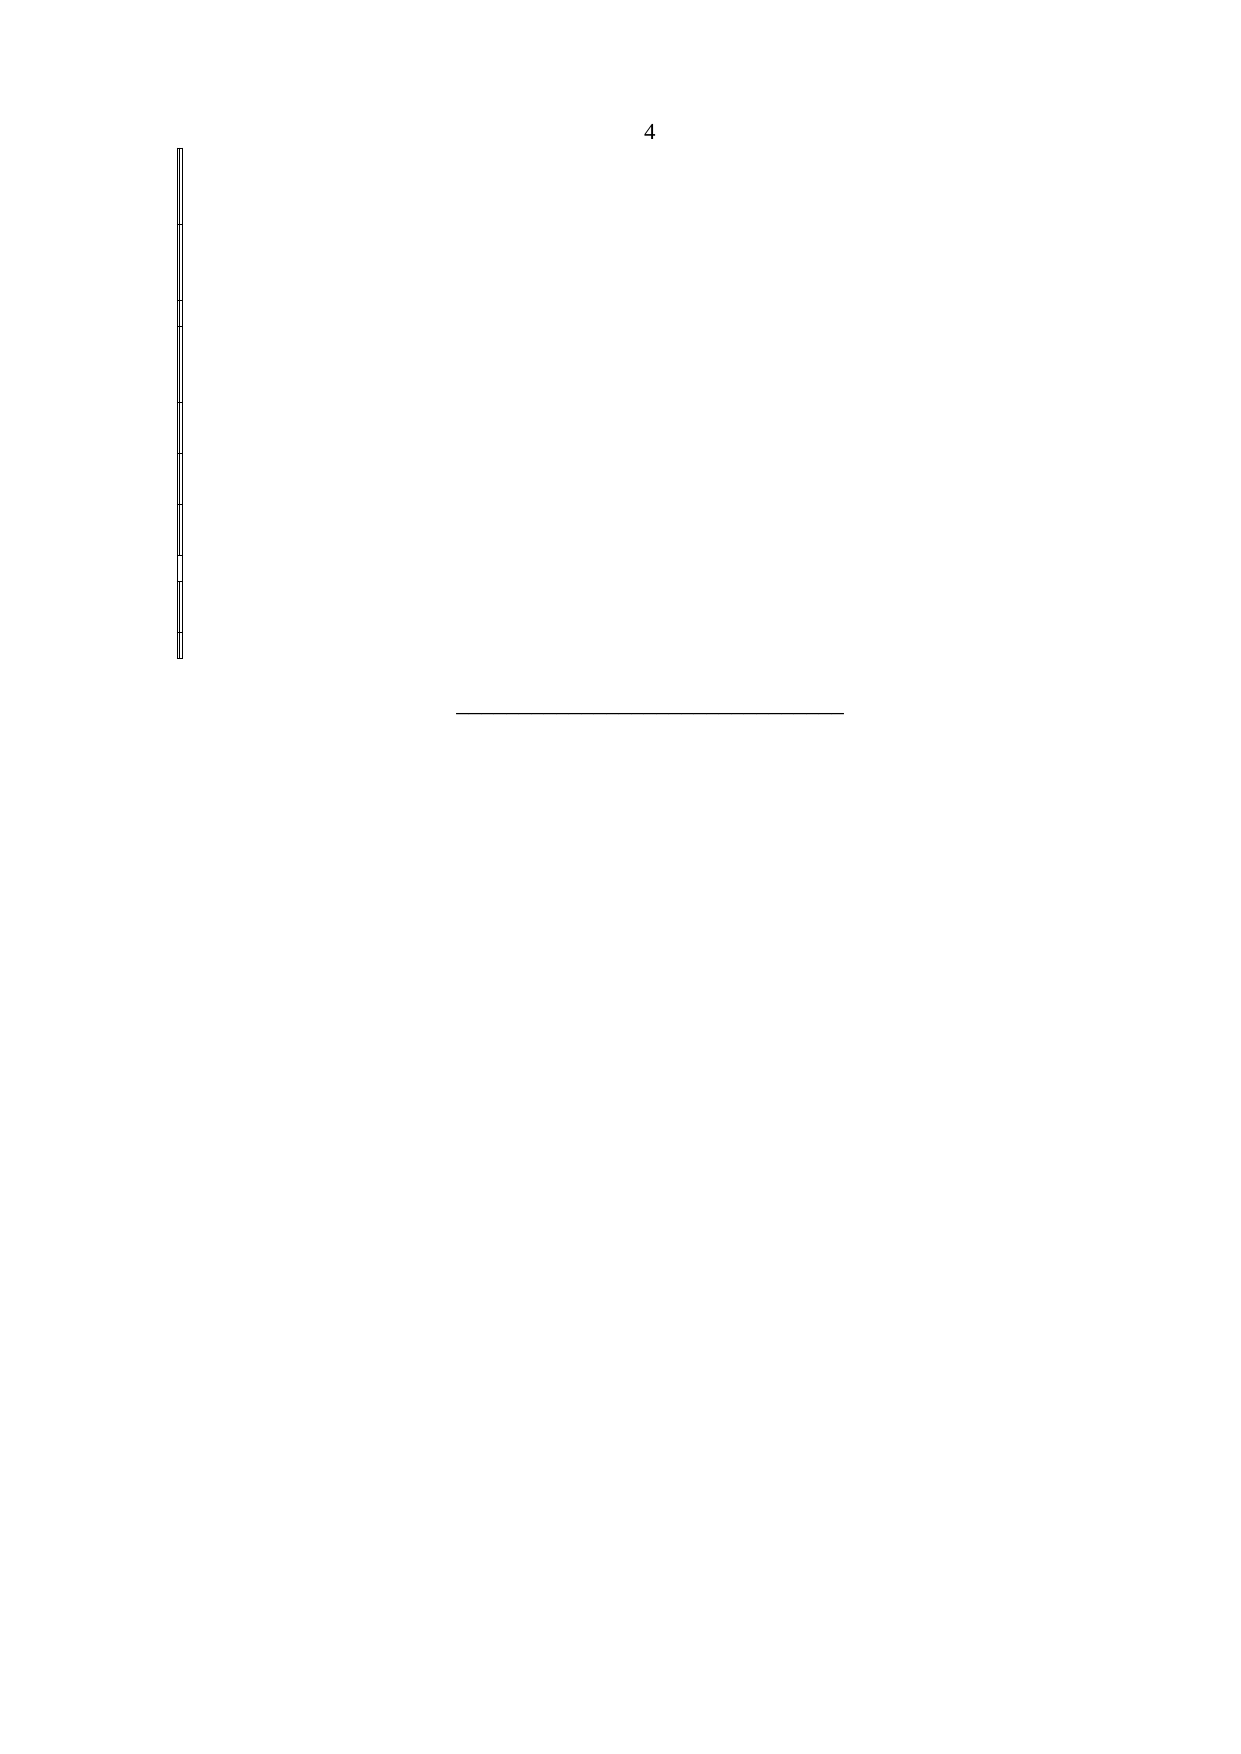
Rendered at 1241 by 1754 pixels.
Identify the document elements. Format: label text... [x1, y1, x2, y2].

text _______________________________ [177, 688, 1122, 717]
